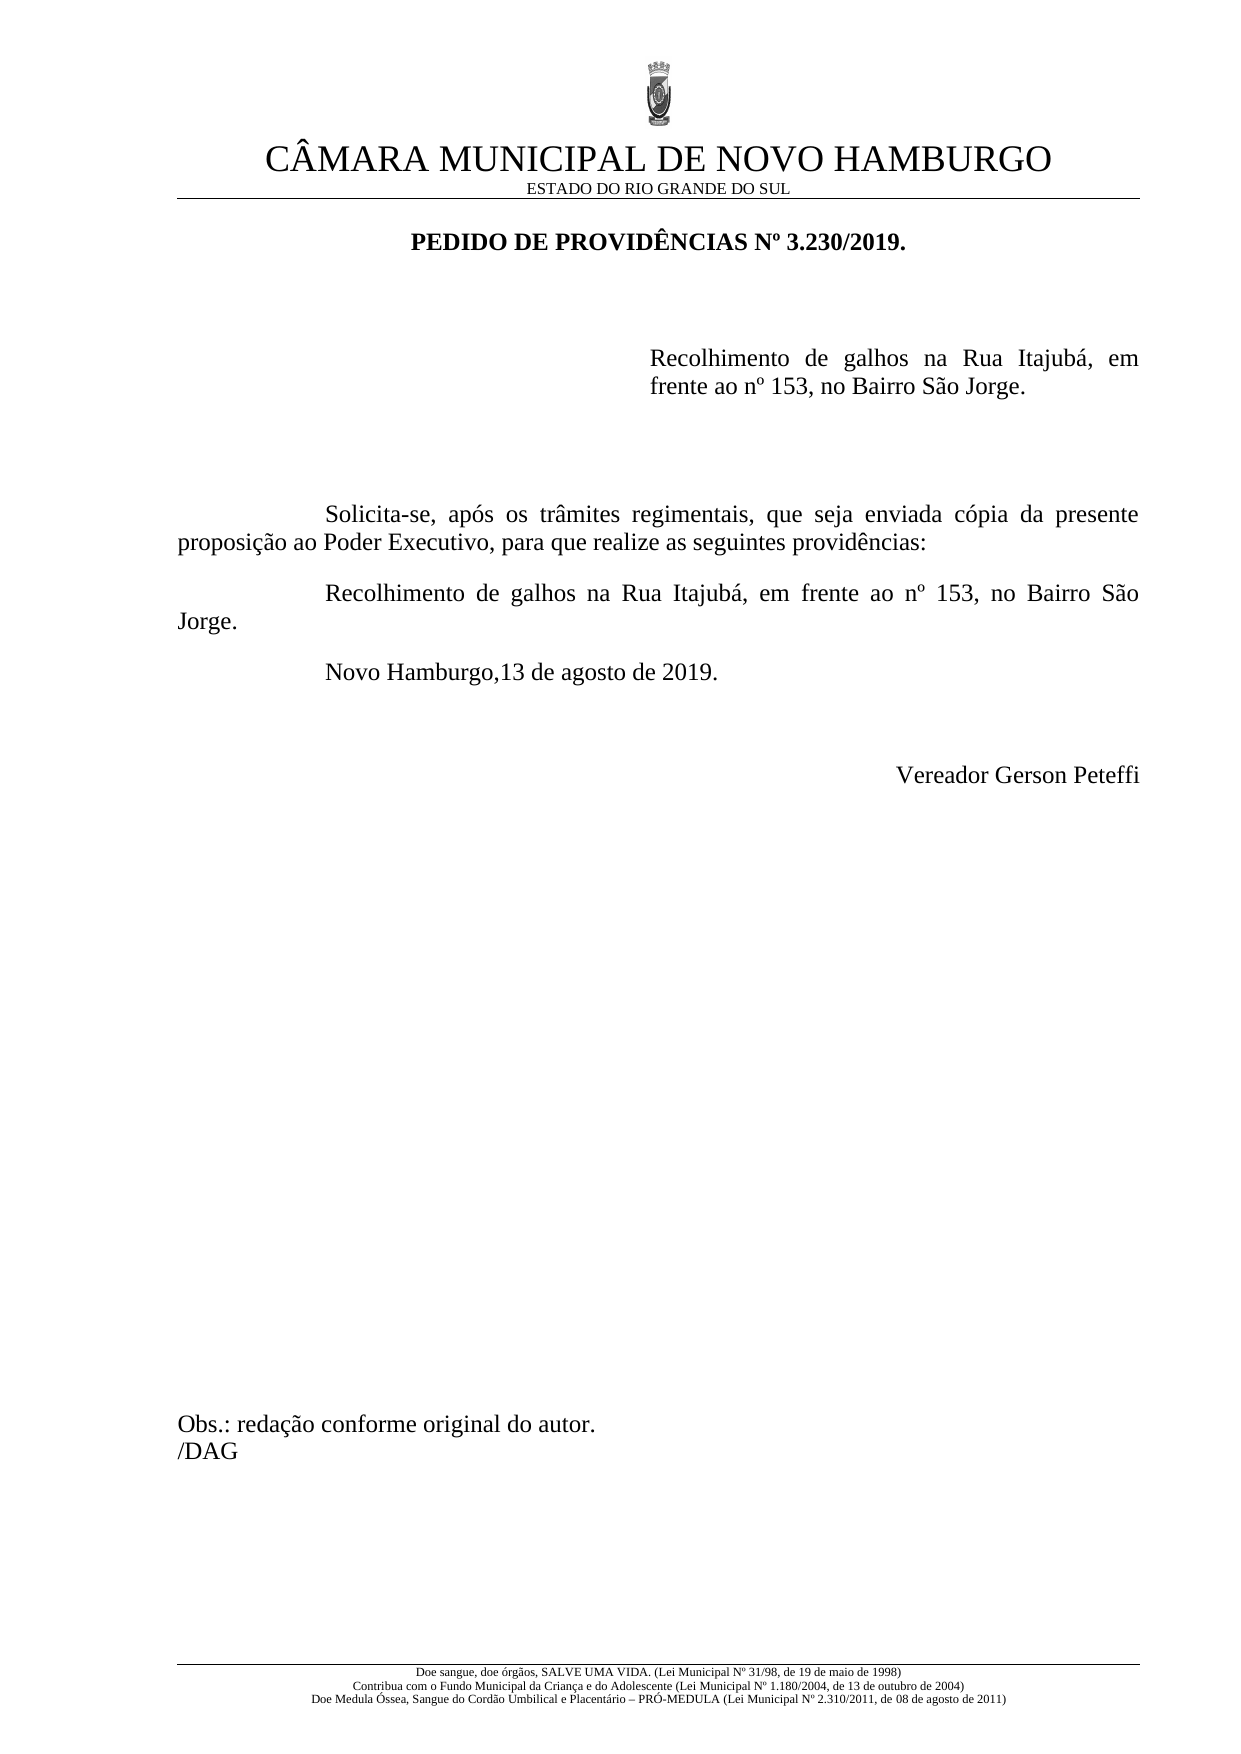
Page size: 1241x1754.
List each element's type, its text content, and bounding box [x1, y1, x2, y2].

text /DAG [177, 1437, 1140, 1465]
text Solicita-se, após os trâmites regimentais, que seja enviada cópia da presente proposição ao Poder Executivo, para que realize as seguintes providências: [177, 500, 1140, 556]
text Obs.: redação conforme original do autor. [177, 1410, 1140, 1437]
text Vereador Gerson Peteffi [177, 761, 1140, 788]
text Recolhimento de galhos na Rua Itajubá, em frente ao nº 153, no Bairro São Jorge. [177, 579, 1140, 635]
text PEDIDO DE PROVIDÊNCIAS Nº 3.230/2019. [177, 228, 1140, 256]
text Recolhimento de galhos na Rua Itajubá, em frente ao nº 153, no Bairro São Jorge. [649, 344, 1140, 400]
text Novo Hamburgo,13 de agosto de 2019. [177, 658, 1140, 686]
